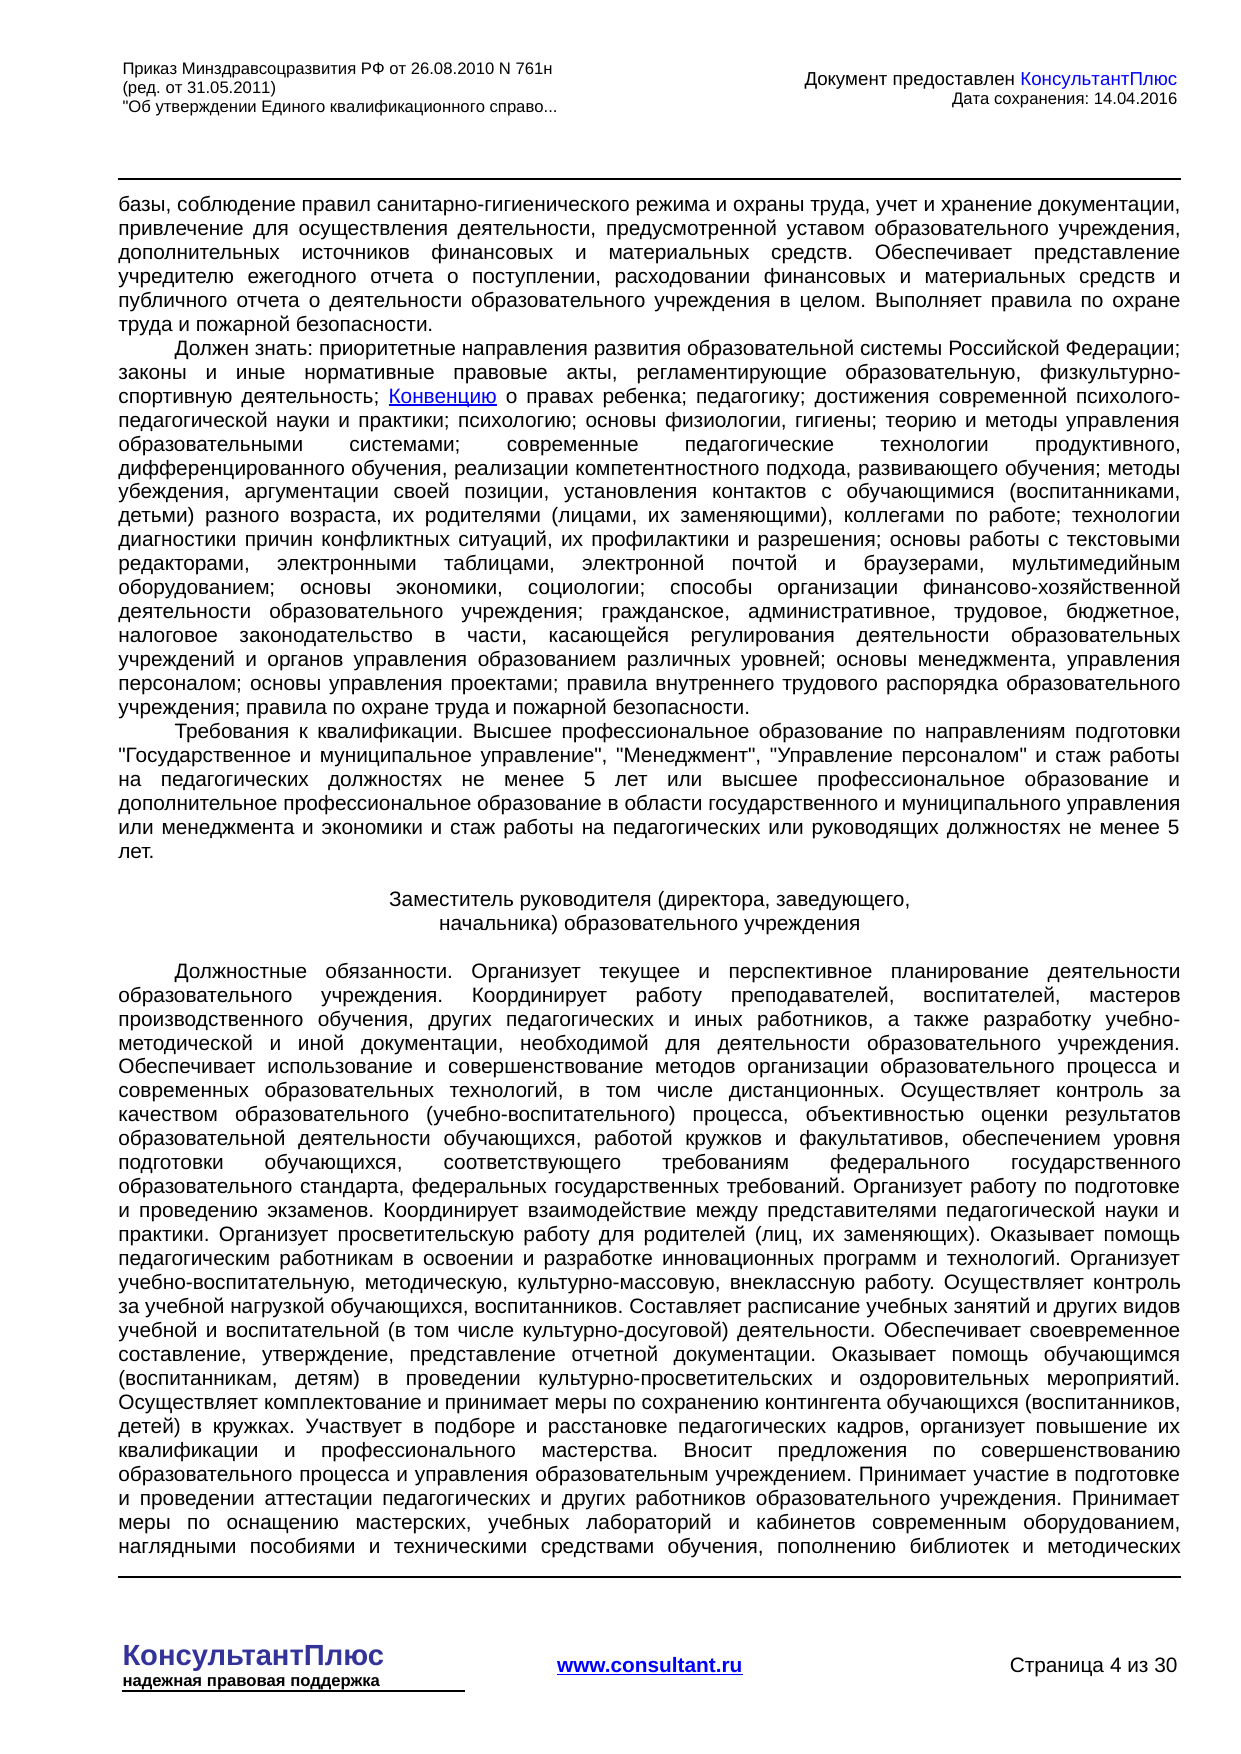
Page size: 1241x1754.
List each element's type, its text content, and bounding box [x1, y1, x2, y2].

text начальника) образовательного учреждения [118, 911, 1181, 934]
text Заместитель руководителя (директора, заведующего, [118, 887, 1181, 911]
text Требования к квалификации. Высшее профессиональное образование по направлениям подготовки "Государственное и муниципальное управление", "Менеджмент", "Управление персоналом" и стаж работы на педагогических должностях не менее 5 лет или высшее профессиональное образование и дополнительное профессиональное образование в области государственного и муниципального управления или менеджмента и экономики и стаж работы на педагогических или руководящих должностях не менее 5 лет. [118, 719, 1181, 863]
text Должностные обязанности. Организует текущее и перспективное планирование деятельности образовательного учреждения. Координирует работу преподавателей, воспитателей, мастеров производственного обучения, других педагогических и иных работников, а также разработку учебно-методической и иной документации, необходимой для деятельности образовательного учреждения. Обеспечивает использование и совершенствование методов организации образовательного процесса и современных образовательных технологий, в том числе дистанционных. Осуществляет контроль за качеством образовательного (учебно-воспитательного) процесса, объективностью оценки результатов образовательной деятельности обучающихся, работой кружков и факультативов, обеспечением уровня подготовки обучающихся, соответствующего требованиям федерального государственного образовательного стандарта, федеральных государственных требований. Организует работу по подготовке и проведению экзаменов. Координирует взаимодействие между представителями педагогической науки и практики. Организует просветительскую работу для родителей (лиц, их заменяющих). Оказывает помощь педагогическим работникам в освоении и разработке инновационных программ и технологий. Организует учебно-воспитательную, методическую, культурно-массовую, внеклассную работу. Осуществляет контроль за учебной нагрузкой обучающихся, воспитанников. Составляет расписание учебных занятий и других видов учебной и воспитательной (в том числе культурно-досуговой) деятельности. Обеспечивает своевременное составление, утверждение, представление отчетной документации. Оказывает помощь обучающимся (воспитанникам, детям) в проведении культурно-просветительских и оздоровительных мероприятий. Осуществляет комплектование и принимает меры по сохранению контингента обучающихся (воспитанников, детей) в кружках. Участвует в подборе и расстановке педагогических кадров, организует повышение их квалификации и профессионального мастерства. Вносит предложения по совершенствованию образовательного процесса и управления образовательным учреждением. Принимает участие в подготовке и проведении аттестации педагогических и других работников образовательного учреждения. Принимает меры по оснащению мастерских, учебных лабораторий и кабинетов современным оборудованием, наглядными пособиями и техническими средствами обучения, пополнению библиотек и методических [118, 958, 1181, 1557]
text Должен знать: приоритетные направления развития образовательной системы Российской Федерации; законы и иные нормативные правовые акты, регламентирующие образовательную, физкультурно-спортивную деятельность; Конвенцию о правах ребенка; педагогику; достижения современной психолого-педагогической науки и практики; психологию; основы физиологии, гигиены; теорию и методы управления образовательными системами; современные педагогические технологии продуктивного, дифференцированного обучения, реализации компетентностного подхода, развивающего обучения; методы убеждения, аргументации своей позиции, установления контактов с обучающимися (воспитанниками, детьми) разного возраста, их родителями (лицами, их заменяющими), коллегами по работе; технологии диагностики причин конфликтных ситуаций, их профилактики и разрешения; основы работы с текстовыми редакторами, электронными таблицами, электронной почтой и браузерами, мультимедийным оборудованием; основы экономики, социологии; способы организации финансово-хозяйственной деятельности образовательного учреждения; гражданское, административное, трудовое, бюджетное, налоговое законодательство в части, касающейся регулирования деятельности образовательных учреждений и органов управления образованием различных уровней; основы менеджмента, управления персоналом; основы управления проектами; правила внутреннего трудового распорядка образовательного учреждения; правила по охране труда и пожарной безопасности. [118, 336, 1181, 719]
text базы, соблюдение правил санитарно-гигиенического режима и охраны труда, учет и хранение документации, привлечение для осуществления деятельности, предусмотренной уставом образовательного учреждения, дополнительных источников финансовых и материальных средств. Обеспечивает представление учредителю ежегодного отчета о поступлении, расходовании финансовых и материальных средств и публичного отчета о деятельности образовательного учреждения в целом. Выполняет правила по охране труда и пожарной безопасности. [118, 192, 1181, 336]
